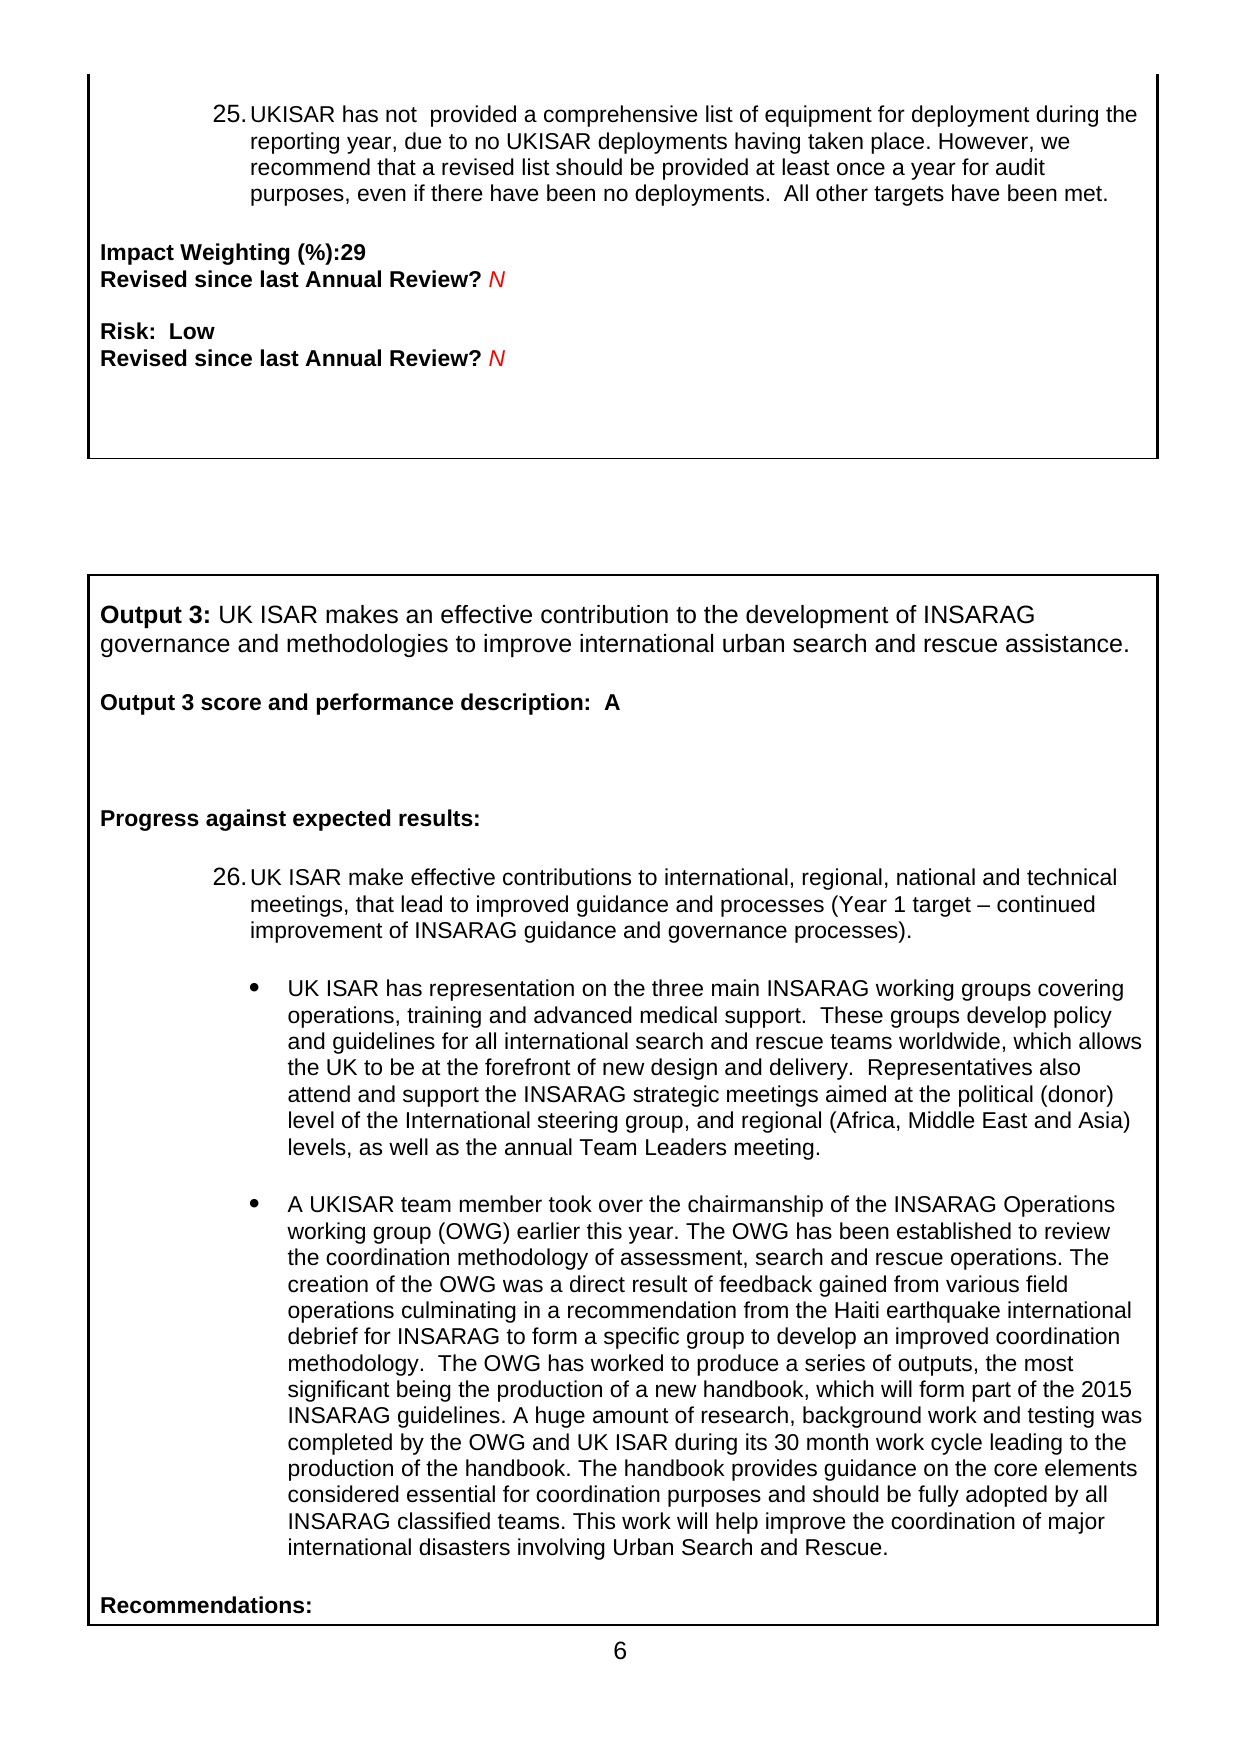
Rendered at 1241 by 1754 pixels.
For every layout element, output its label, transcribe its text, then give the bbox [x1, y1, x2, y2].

table_cell Progress against expected results: Progress is assessed against the following output indicators: The UK ISAR Medical Team (UMT) is able to deliver the required level of effective medical care in support of UK ISAR deployments. Includes charges applied for maintenance, logistics, drug turnover and staff costs – (Year 1 target – Equipment needs addressed and readiness maintained) : Work has been completed on the review of medical equipment levels, type and suitability. Weight and volume have been reduced by approximately 60%, and UKISAR are now renegotiating deployment, training and servicing costs based on the new equipment scales. DFID funding has allowed financing of all medical equipment, servicing, turnover, storage and staff costs. Plus procurement of 2 x medical lite giving sets, 2 x medical training packs and 1 x medical manikin which has improved training delivery. UKISAR are currently planning to procure essential advanced trauma monitoring equipment. The UK ISAR team has a mission ready complement of logistical support, coordination, administration, IT, communications, sanitation, accommodation, showering, food, and water, with appropriate maintenance and storage arrangements – (Year 1 target – support arrangements and equipment readiness maintained): UK ISAR has established a logistical and equipment working group to carry out an overarching review of all equipment carried for deployments. DFID funding has helped procure equipment that reduces weight, and volume but maintains operational effectiveness and capability. This has included lighting, generators, breaking in tools. In addition the command support tentage and satellite communications have been upgraded. Further work will identify other areas of priority equipment spend. The UK ISAR team has a mission ready complement of operational equipment including, shoring, breaking, confined space, hot cutting, working at height, technical search, lifting and moving and hydraulic rescue components – (Year 1 target – Equipment readiness maintained): UK ISAR works to a three year asset refresh strategy and planned equipment maintenance programme under the DCLG long term capability maintenance programme. The strategy takes account of original contract life, manufactures life forecast and most importantly life prediction based upon nature and frequency of use, defect history and progressive wear and tear. Development of the asset refresh requirements has enabled a planned programme of implementation and ensures that UKISAR have all operational equipment stored within West Sussex FRS in a guaranteed mission readiness state. Recommendations: UKISAR has not provided a comprehensive list of equipment for deployment during the reporting year, due to no UKISAR deployments having taken place. However, we recommend that a revised list should be provided at least once a year for audit purposes, even if there have been no deployments. All other targets have been met. Impact Weighting (%):29 Revised since last Annual Review? N Risk: Low Revised since last Annual Review? N [90, 74, 1156, 400]
table_cell Progress against expected results: UK ISAR make effective contributions to international, regional, national and technical meetings, that lead to improved guidance and processes (Year 1 target – continued improvement of INSARAG guidance and governance processes). UK ISAR has representation on the three main INSARAG working groups covering operations, training and advanced medical support. These groups develop policy and guidelines for all international search and rescue teams worldwide, which allows the UK to be at the forefront of new design and delivery. Representatives also attend and support the INSARAG strategic meetings aimed at the political (donor) level of the International steering group, and regional (Africa, Middle East and Asia) levels, as well as the annual Team Leaders meeting. A UKISAR team member took over the chairmanship of the INSARAG Operations working group (OWG) earlier this year. The OWG has been established to review the coordination methodology of assessment, search and rescue operations. The creation of the OWG was a direct result of feedback gained from various field operations culminating in a recommendation from the Haiti earthquake international debrief for INSARAG to form a specific group to develop an improved coordination methodology. The OWG has worked to produce a series of outputs, the most significant being the production of a new handbook, which will form part of the 2015 INSARAG guidelines. A huge amount of research, background work and testing was completed by the OWG and UK ISAR during its 30 month work cycle leading to the production of the handbook. The handbook provides guidance on the core elements considered essential for coordination purposes and should be fully adopted by all INSARAG classified teams. This work will help improve the coordination of major international disasters involving Urban Search and Rescue. Recommendations: UKISAR personnel are contributing to the development of INSARAG, including the development of the handbook, and urban search and rescue generally. This engagement needs to continue at current levels with other INSARAG members stepping forward to participate more broadly in working groups and to undertake work on behalf of INSARAG. There are no specific recommendations. Impact Weighting (%):14 Revised since last Annual Review? N Risk: Low Revised since last Annual Review? N [90, 780, 1156, 1624]
table_header Output 3: UK ISAR makes an effective contribution to the development of INSARAG governance and methodologies to improve international urban search and rescue assistance. [90, 576, 1156, 664]
table_cell [90, 400, 1156, 457]
table_cell Output 3 score and performance description: A [90, 664, 1156, 779]
